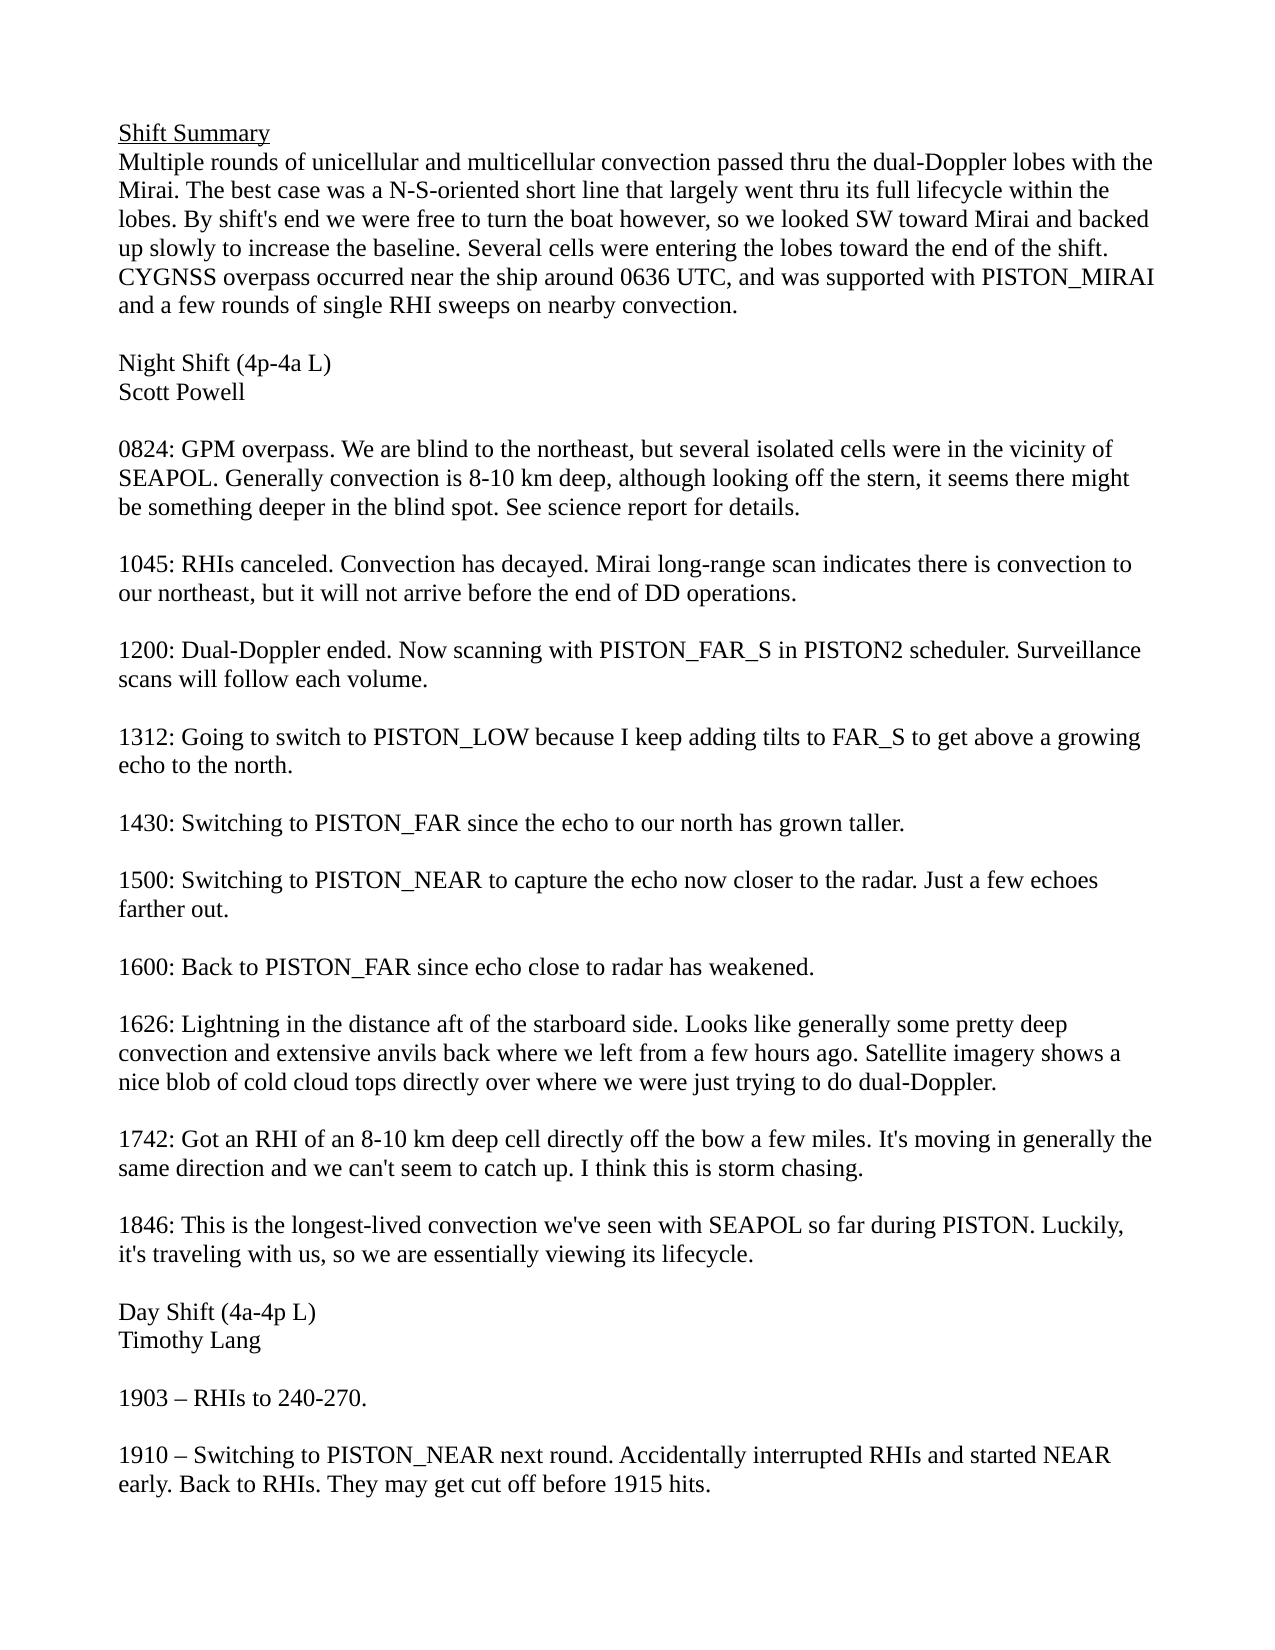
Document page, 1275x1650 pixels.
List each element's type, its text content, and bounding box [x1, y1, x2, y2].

text 1200: Dual-Doppler ended. Now scanning with PISTON_FAR_S in PISTON2 scheduler. Surveillance scans will follow each volume. [118, 636, 1157, 693]
text 1846: This is the longest-lived convection we've seen with SEAPOL so far during PISTON. Luckily, it's traveling with us, so we are essentially viewing its lifecycle. [118, 1211, 1157, 1268]
text 1500: Switching to PISTON_NEAR to capture the echo now closer to the radar. Just a few echoes farther out. [118, 866, 1157, 923]
text Shift Summary [118, 118, 1157, 147]
text 1600: Back to PISTON_FAR since echo close to radar has weakened. [118, 952, 1157, 981]
text 1903 – RHIs to 240-270. [118, 1383, 1157, 1412]
text 1312: Going to switch to PISTON_LOW because I keep adding tilts to FAR_S to get above a growing echo to the north. [118, 722, 1157, 779]
text Day Shift (4a-4p L) [118, 1297, 1157, 1326]
text 1430: Switching to PISTON_FAR since the echo to our north has grown taller. [118, 808, 1157, 837]
text Night Shift (4p-4a L) [118, 348, 1157, 377]
text Scott Powell [118, 377, 1157, 406]
text 1045: RHIs canceled. Convection has decayed. Mirai long-range scan indicates there is convection to our northeast, but it will not arrive before the end of DD operations. [118, 549, 1157, 607]
text 0824: GPM overpass. We are blind to the northeast, but several isolated cells were in the vicinity of SEAPOL. Generally convection is 8-10 km deep, although looking off the stern, it seems there might be something deeper in the blind spot. See science report for details. [118, 434, 1157, 521]
text 1626: Lightning in the distance aft of the starboard side. Looks like generally some pretty deep convection and extensive anvils back where we left from a few hours ago. Satellite imagery shows a nice blob of cold cloud tops directly over where we were just trying to do dual-Doppler. [118, 1009, 1157, 1096]
text 1910 – Switching to PISTON_NEAR next round. Accidentally interrupted RHIs and started NEAR early. Back to RHIs. They may get cut off before 1915 hits. [118, 1441, 1157, 1498]
text 1742: Got an RHI of an 8-10 km deep cell directly off the bow a few miles. It's moving in generally the same direction and we can't seem to catch up. I think this is storm chasing. [118, 1124, 1157, 1182]
text Multiple rounds of unicellular and multicellular convection passed thru the dual-Doppler lobes with the Mirai. The best case was a N-S-oriented short line that largely went thru its full lifecycle within the lobes. By shift's end we were free to turn the boat however, so we looked SW toward Mirai and backed up slowly to increase the baseline. Several cells were entering the lobes toward the end of the shift. CYGNSS overpass occurred near the ship around 0636 UTC, and was supported with PISTON_MIRAI and a few rounds of single RHI sweeps on nearby convection. [118, 147, 1157, 319]
text Timothy Lang [118, 1326, 1157, 1354]
